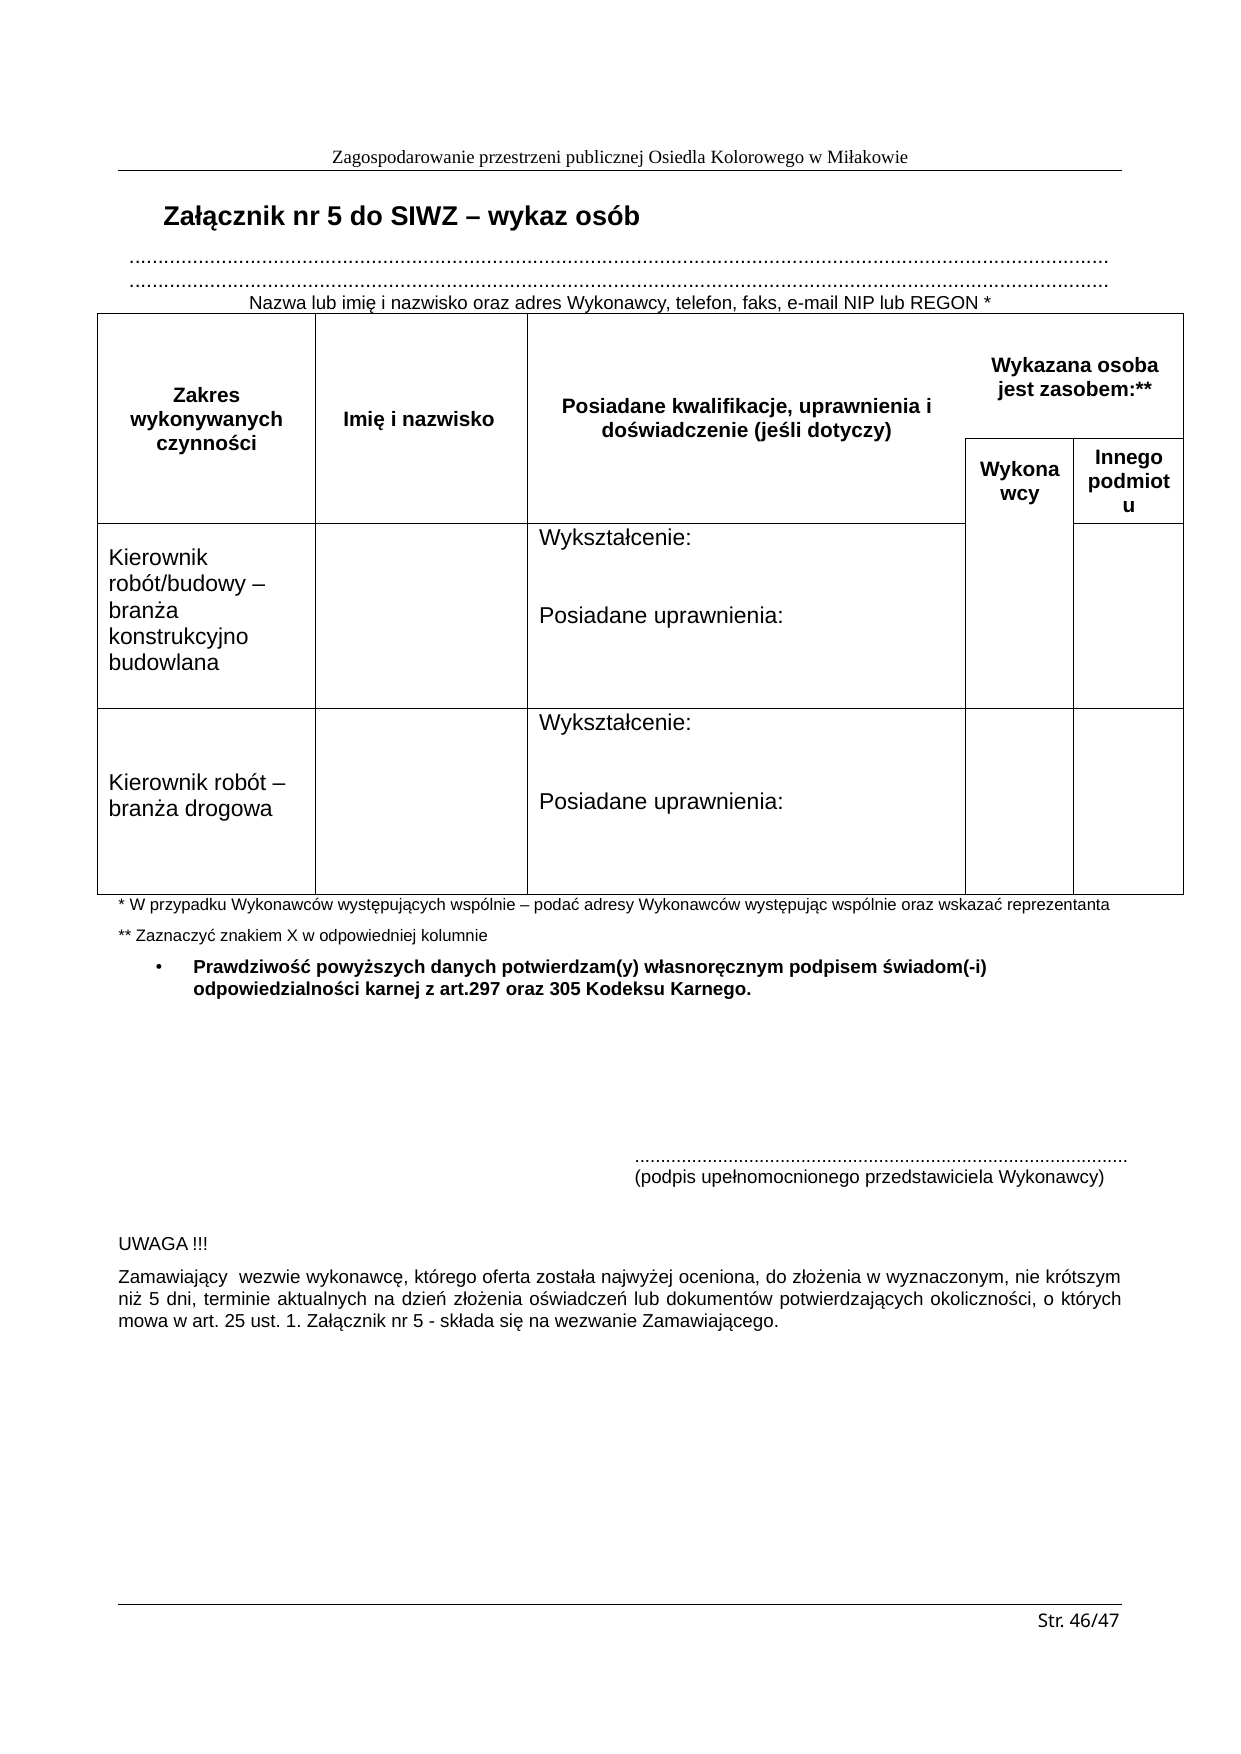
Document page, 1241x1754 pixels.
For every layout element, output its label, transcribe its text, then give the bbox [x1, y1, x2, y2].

text ** Zaznaczyć znakiem X w odpowiedniej kolumnie [118, 925, 1122, 944]
text UWAGA !!! [118, 1233, 1161, 1254]
table_cell [966, 523, 1073, 708]
table_header Imię i nazwisko [316, 314, 527, 522]
table_header Zakres wykonywanych czynności [98, 314, 315, 522]
table_cell [316, 524, 527, 708]
table_cell [1074, 524, 1183, 708]
text .......................................................................................................................................................................... [118, 268, 1122, 292]
table_header Wykazana osoba jest zasobem:** [966, 314, 1183, 438]
text * W przypadku Wykonawców występujących wspólnie – podać adresy Wykonawców występując wspólnie oraz wskazać reprezentanta [118, 895, 1122, 914]
table_cell Wykształcenie: Posiadane uprawnienia: [528, 709, 965, 893]
text .......................................................................................................................................................................... [118, 244, 1122, 268]
text Nazwa lub imię i nazwisko oraz adres Wykonawcy, telefon, faks, e-mail NIP lub REGON * [118, 292, 1122, 313]
table_cell [316, 709, 527, 893]
table_cell Kierownik robót – branża drogowa [98, 709, 315, 893]
subtitle Załącznik nr 5 do SIWZ – wykaz osób [118, 200, 1122, 231]
table_header Posiadane kwalifikacje, uprawnienia i doświadczenie (jeśli dotyczy) [528, 314, 966, 522]
table_cell Wykonawcy [966, 439, 1073, 522]
text Zamawiający wezwie wykonawcę, którego oferta została najwyżej oceniona, do złożenia w wyznaczonym, nie krótszym niż 5 dni, terminie aktualnych na dzień złożenia oświadczeń lub dokumentów potwierdzających okoliczności, o których mowa w art. 25 ust. 1. Załącznik nr 5 - składa się na wezwanie Zamawiającego. [118, 1266, 1122, 1331]
list Prawdziwość powyższych danych potwierdzam(y) własnoręcznym podpisem świadom(-i) odpowiedzialności karnej z art.297 oraz 305 Kodeksu Karnego. [156, 956, 1122, 999]
table_cell Wykształcenie: Posiadane uprawnienia: [528, 524, 965, 708]
table_cell [966, 709, 1073, 893]
table_cell [1074, 709, 1183, 893]
table_cell Kierownik robót/budowy – branża konstrukcyjno budowlana [98, 524, 315, 708]
text ............................................................................................... (podpis upełnomocnionego przedstawiciela Wykonawcy) [196, 1145, 1161, 1188]
table_cell Innego podmiotu [1074, 439, 1183, 522]
